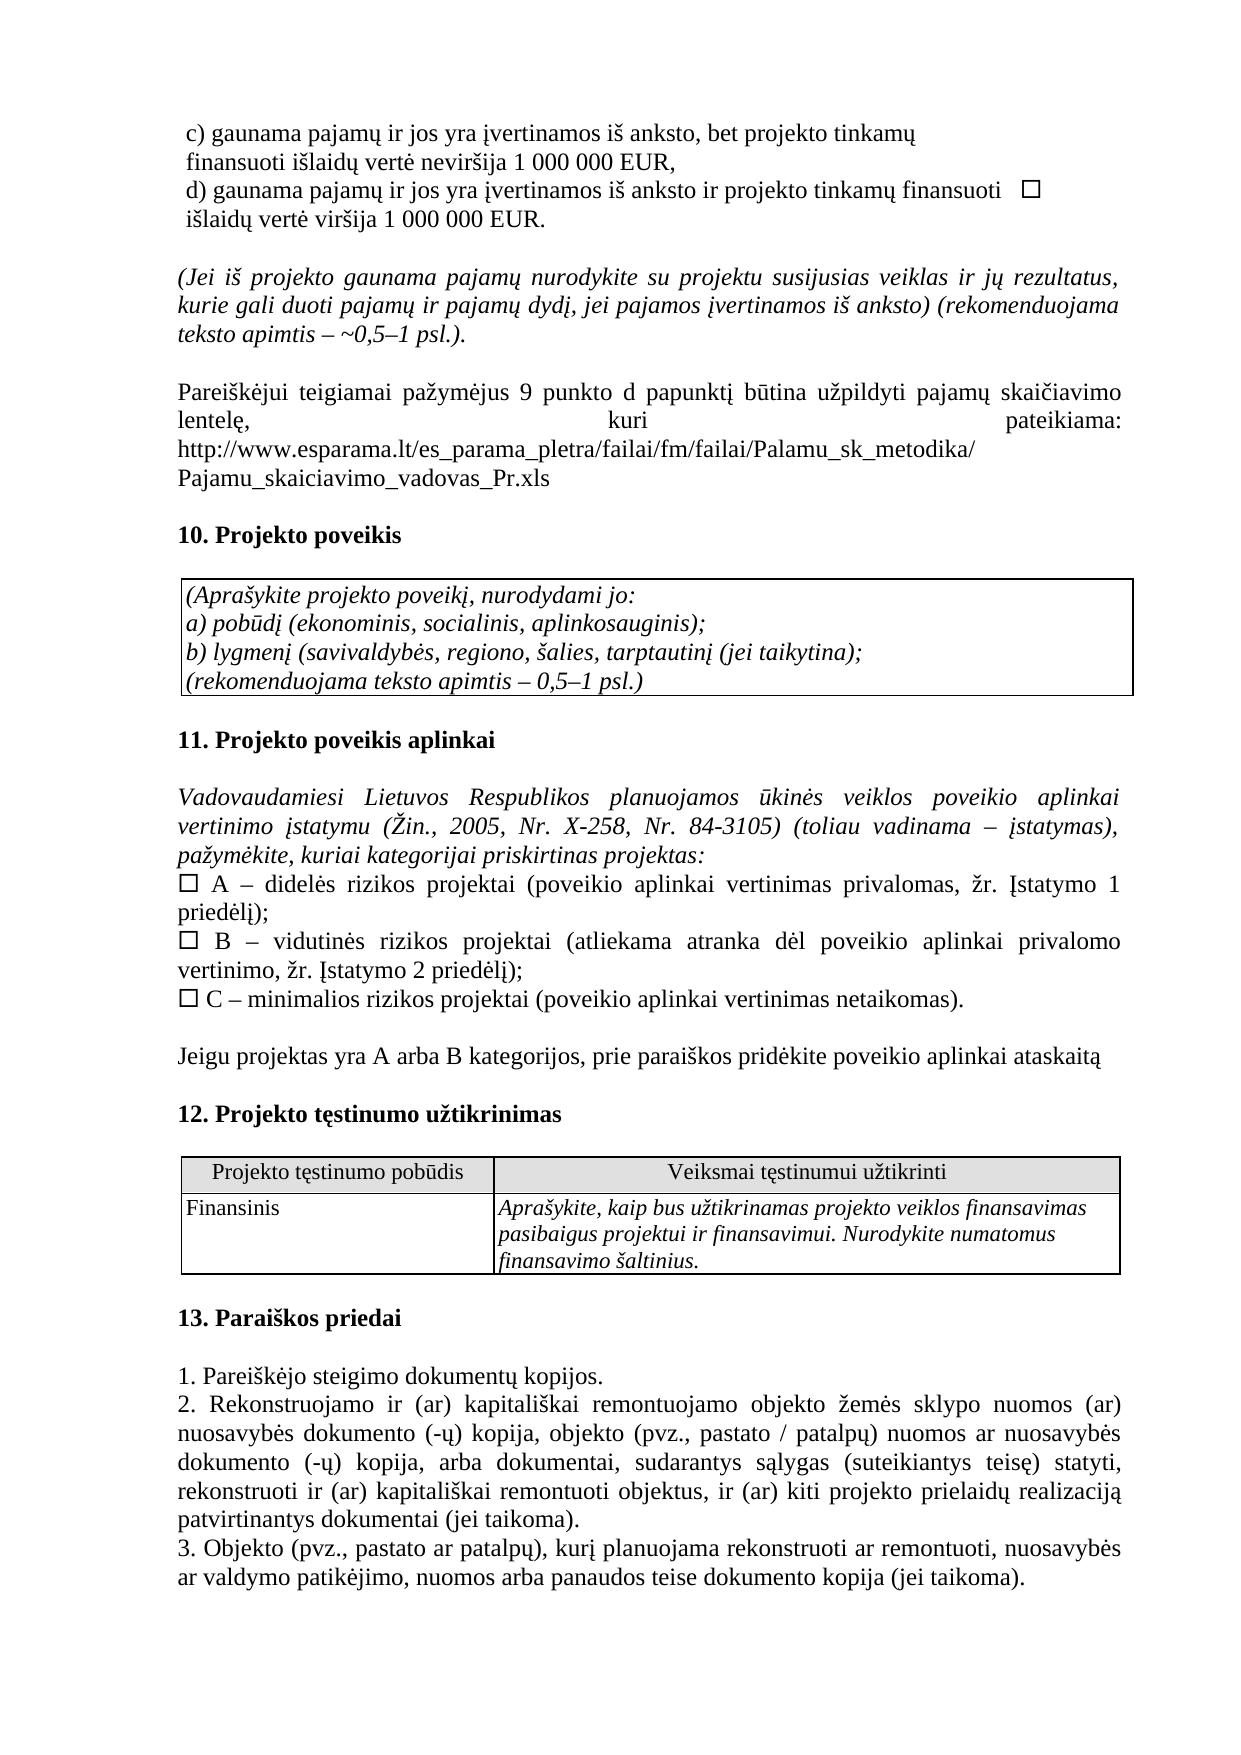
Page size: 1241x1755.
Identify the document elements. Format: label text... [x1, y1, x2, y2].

table_cell c) gaunama pajamų ir jos yra įvertinamos iš anksto, bet projekto tinkamų finansuoti išlaidų vertė neviršija 1 000 000 EUR, [181, 118, 1016, 176]
text [] A – didelės rizikos projektai (poveikio aplinkai vertinimas privalomas, žr. Įstatymo 1 priedėlį); [177, 869, 1122, 926]
table_cell d) gaunama pajamų ir jos yra įvertinamos iš anksto ir projekto tinkamų finansuoti išlaidų vertė viršija 1 000 000 EUR. [181, 176, 1016, 233]
table_header Veiksmai tęstinumui užtikrinti [495, 1158, 1119, 1192]
text 3. Objekto (pvz., pastato ar patalpų), kurį planuojama rekonstruoti ar remontuoti, nuosavybės ar valdymo patikėjimo, nuomos arba panaudos teise dokumento kopija (jei taikoma). [177, 1533, 1122, 1591]
text 1. Pareiškėjo steigimo dokumentų kopijos. [177, 1361, 1122, 1389]
text 11. Projekto poveikis aplinkai [177, 725, 1122, 754]
text [] C – minimalios rizikos projektai (poveikio aplinkai vertinimas netaikomas). [177, 984, 1122, 1012]
text Pareiškėjui teigiamai pažymėjus 9 punkto d papunktį būtina užpildyti pajamų skaičiavimo lentelę, kuri pateikiama: http://www.esparama.lt/es_parama_pletra/failai/fm/failai/Palamu_sk_metodika/Pajamu_skaiciavimo_vadovas_Pr.xls [177, 377, 1122, 492]
text 12. Projekto tęstinumo užtikrinimas [177, 1099, 1122, 1127]
text 10. Projekto poveikis [177, 521, 1122, 549]
table_header (Aprašykite projekto poveikį, nurodydami jo: a) pobūdį (ekonominis, socialinis, aplinkosauginis); b) lygmenį (savivaldybės, regiono, šalies, tarptautinį (jei taikytina); (rekomenduojama teksto apimtis – 0,5–1 psl.) [182, 580, 1132, 695]
text 2. Rekonstruojamo ir (ar) kapitališkai remontuojamo objekto žemės sklypo nuomos (ar) nuosavybės dokumento (-ų) kopija, objekto (pvz., pastato / patalpų) nuomos ar nuosavybės dokumento (-ų) kopija, arba dokumentai, sudarantys sąlygas (suteikiantys teisę) statyti, rekonstruoti ir (ar) kapitališkai remontuoti objektus, ir (ar) kiti projekto prielaidų realizaciją patvirtinantys dokumentai (jei taikoma). [177, 1389, 1122, 1533]
table_cell [1016, 204, 1134, 233]
table_cell Aprašykite, kaip bus užtikrinamas projekto veiklos finansavimas pasibaigus projektui ir finansavimui. Nurodykite numatomus finansavimo šaltinius. [495, 1194, 1119, 1273]
text Vadovaudamiesi Lietuvos Respublikos planuojamos ūkinės veiklos poveikio aplinkai vertinimo įstatymu (Žin., 2005, Nr. X-258, Nr. 84-3105) (toliau vadinama – įstatymas), pažymėkite, kuriai kategorijai priskirtinas projektas: [177, 782, 1122, 869]
text Jeigu projektas yra A arba B kategorijos, prie paraiškos pridėkite poveikio aplinkai ataskaitą [177, 1041, 1122, 1070]
text 13. Paraiškos priedai [177, 1303, 1122, 1332]
table_cell [] [1016, 176, 1134, 204]
text [] B – vidutinės rizikos projektai (atliekama atranka dėl poveikio aplinkai privalomo vertinimo, žr. Įstatymo 2 priedėlį); [177, 926, 1122, 984]
table_cell Finansinis [182, 1194, 493, 1273]
text (Jei iš projekto gaunama pajamų nurodykite su projektu susijusias veiklas ir jų rezultatus, kurie gali duoti pajamų ir pajamų dydį, jei pajamos įvertinamos iš anksto) (rekomenduojama teksto apimtis – ~0,5–1 psl.). [177, 262, 1122, 348]
table_header Projekto tęstinumo pobūdis [182, 1158, 493, 1192]
table_cell [1016, 118, 1134, 176]
